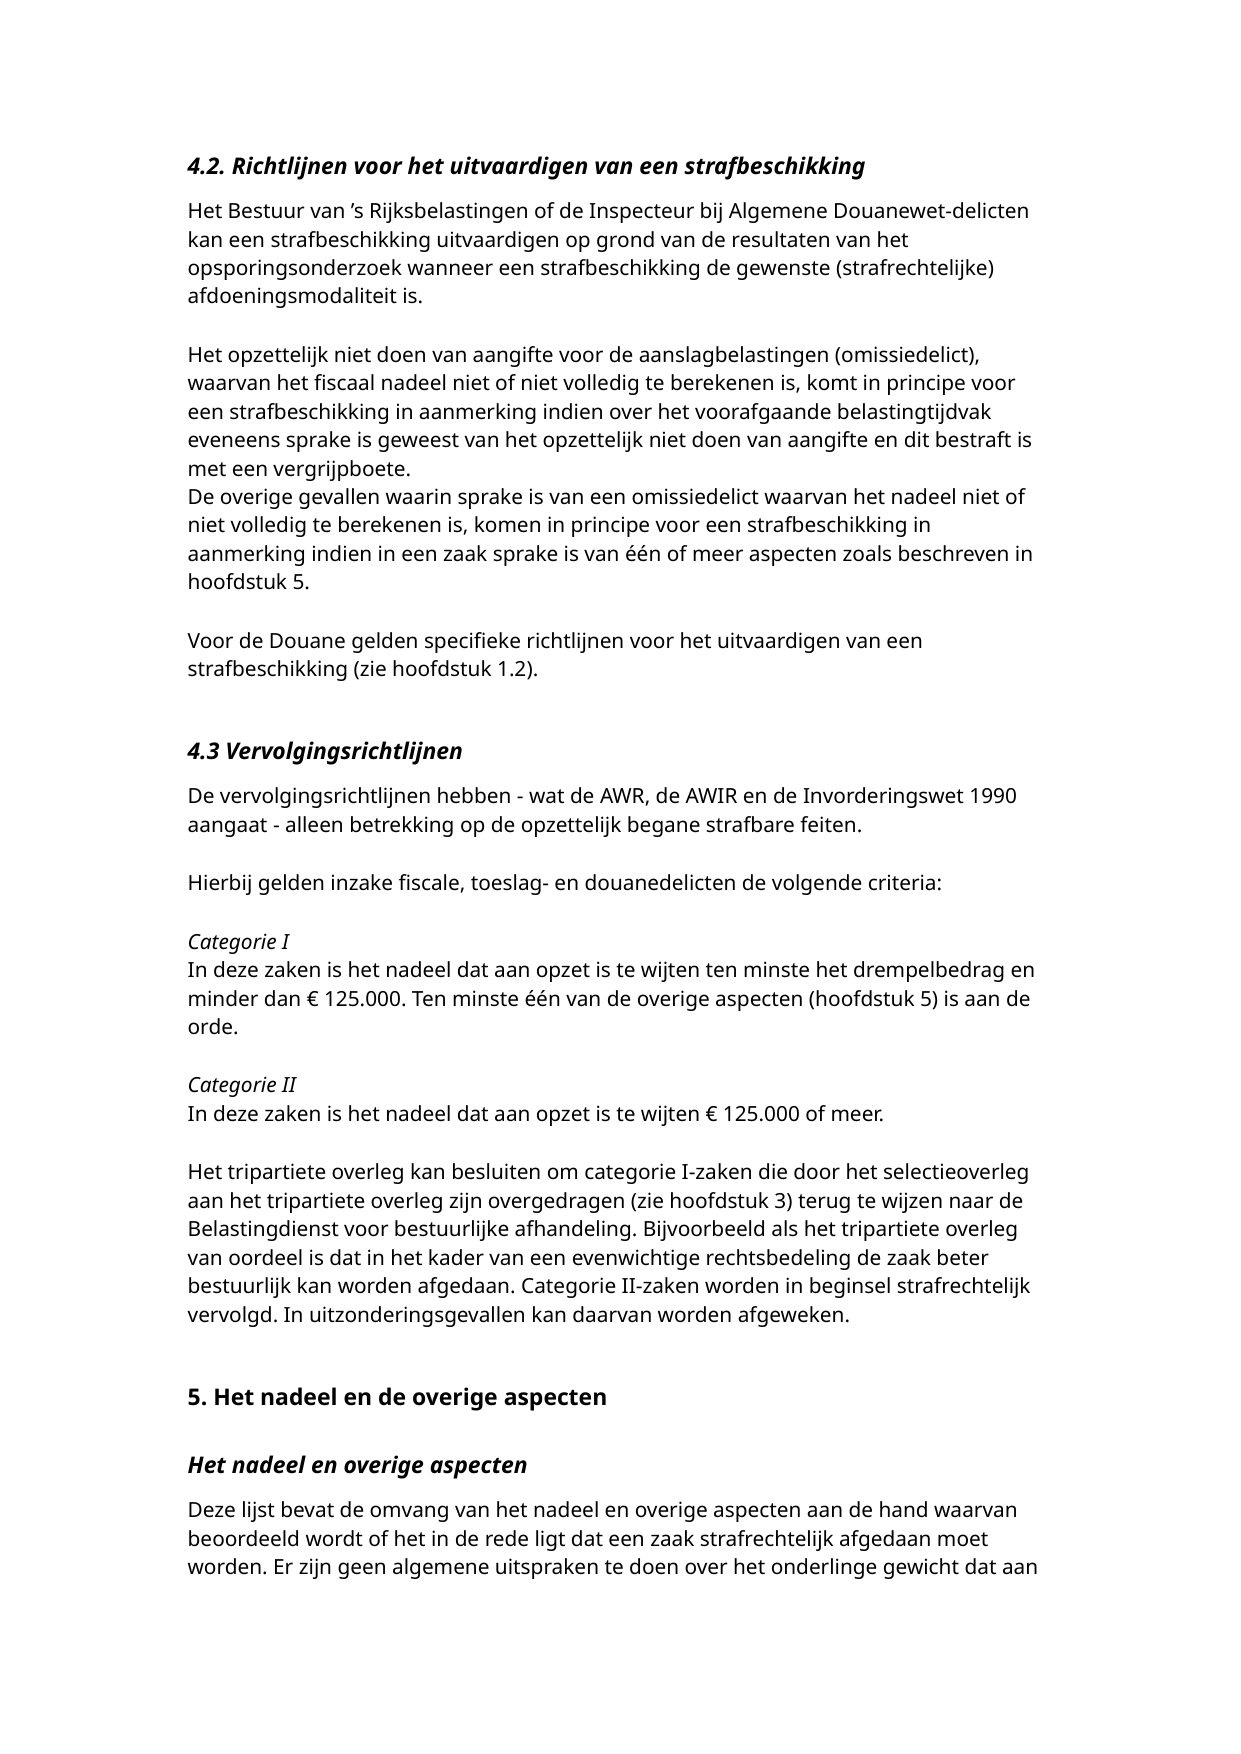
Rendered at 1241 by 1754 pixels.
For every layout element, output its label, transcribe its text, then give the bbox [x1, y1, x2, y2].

text In deze zaken is het nadeel dat aan opzet is te wijten € 125.000 of meer. [187, 1099, 1053, 1127]
text In deze zaken is het nadeel dat aan opzet is te wijten ten minste het drempelbedrag en minder dan € 125.000. Ten minste één van de overige aspecten (hoofdstuk 5) is aan de orde. [187, 955, 1053, 1041]
subtitle 4.2. Richtlijnen voor het uitvaardigen van een strafbeschikking [187, 150, 1053, 181]
text Categorie II [187, 1071, 1053, 1099]
subtitle 5. Het nadeel en de overige aspecten [187, 1381, 1053, 1412]
text Het opzettelijk niet doen van aangifte voor de aanslagbelastingen (omissiedelict), waarvan het fiscaal nadeel niet of niet volledig te berekenen is, komt in principe voor een strafbeschikking in aanmerking indien over het voorafgaande belastingtijdvak eveneens sprake is geweest van het opzettelijk niet doen van aangifte en dit bestraft is met een vergrijpboete. [187, 340, 1053, 482]
text Categorie I [187, 927, 1053, 955]
text Het Bestuur van ’s Rijksbelastingen of de Inspecteur bij Algemene Douanewet-delicten kan een strafbeschikking uitvaardigen op grond van de resultaten van het opsporingsonderzoek wanneer een strafbeschikking de gewenste (strafrechtelijke) afdoeningsmodaliteit is. [187, 196, 1053, 310]
text Hierbij gelden inzake fiscale, toeslag- en douanedelicten de volgende criteria: [187, 868, 1053, 897]
text Deze lijst bevat de omvang van het nadeel en overige aspecten aan de hand waarvan beoordeeld wordt of het in de rede ligt dat een zaak strafrechtelijk afgedaan moet worden. Er zijn geen algemene uitspraken te doen over het onderlinge gewicht dat aan [187, 1496, 1053, 1581]
text Het tripartiete overleg kan besluiten om categorie I-zaken die door het selectieoverleg aan het tripartiete overleg zijn overgedragen (zie hoofdstuk 3) terug te wijzen naar de Belastingdienst voor bestuurlijke afhandeling. Bijvoorbeeld als het tripartiete overleg van oordeel is dat in het kader van een evenwichtige rechtsbedeling de zaak beter bestuurlijk kan worden afgedaan. Categorie II-zaken worden in beginsel strafrechtelijk vervolgd. In uitzonderingsgevallen kan daarvan worden afgeweken. [187, 1157, 1053, 1328]
subtitle 4.3 Vervolgingsrichtlijnen [187, 735, 1053, 767]
subtitle Het nadeel en overige aspecten [187, 1449, 1053, 1481]
text De vervolgingsrichtlijnen hebben - wat de AWR, de AWIR en de Invorderingswet 1990 aangaat - alleen betrekking op de opzettelijk begane strafbare feiten. [187, 782, 1053, 838]
text De overige gevallen waarin sprake is van een omissiedelict waarvan het nadeel niet of niet volledig te berekenen is, komen in principe voor een strafbeschikking in aanmerking indien in een zaak sprake is van één of meer aspecten zoals beschreven in hoofdstuk 5. [187, 482, 1053, 596]
text Voor de Douane gelden specifieke richtlijnen voor het uitvaardigen van een strafbeschikking (zie hoofdstuk 1.2). [187, 626, 1053, 683]
